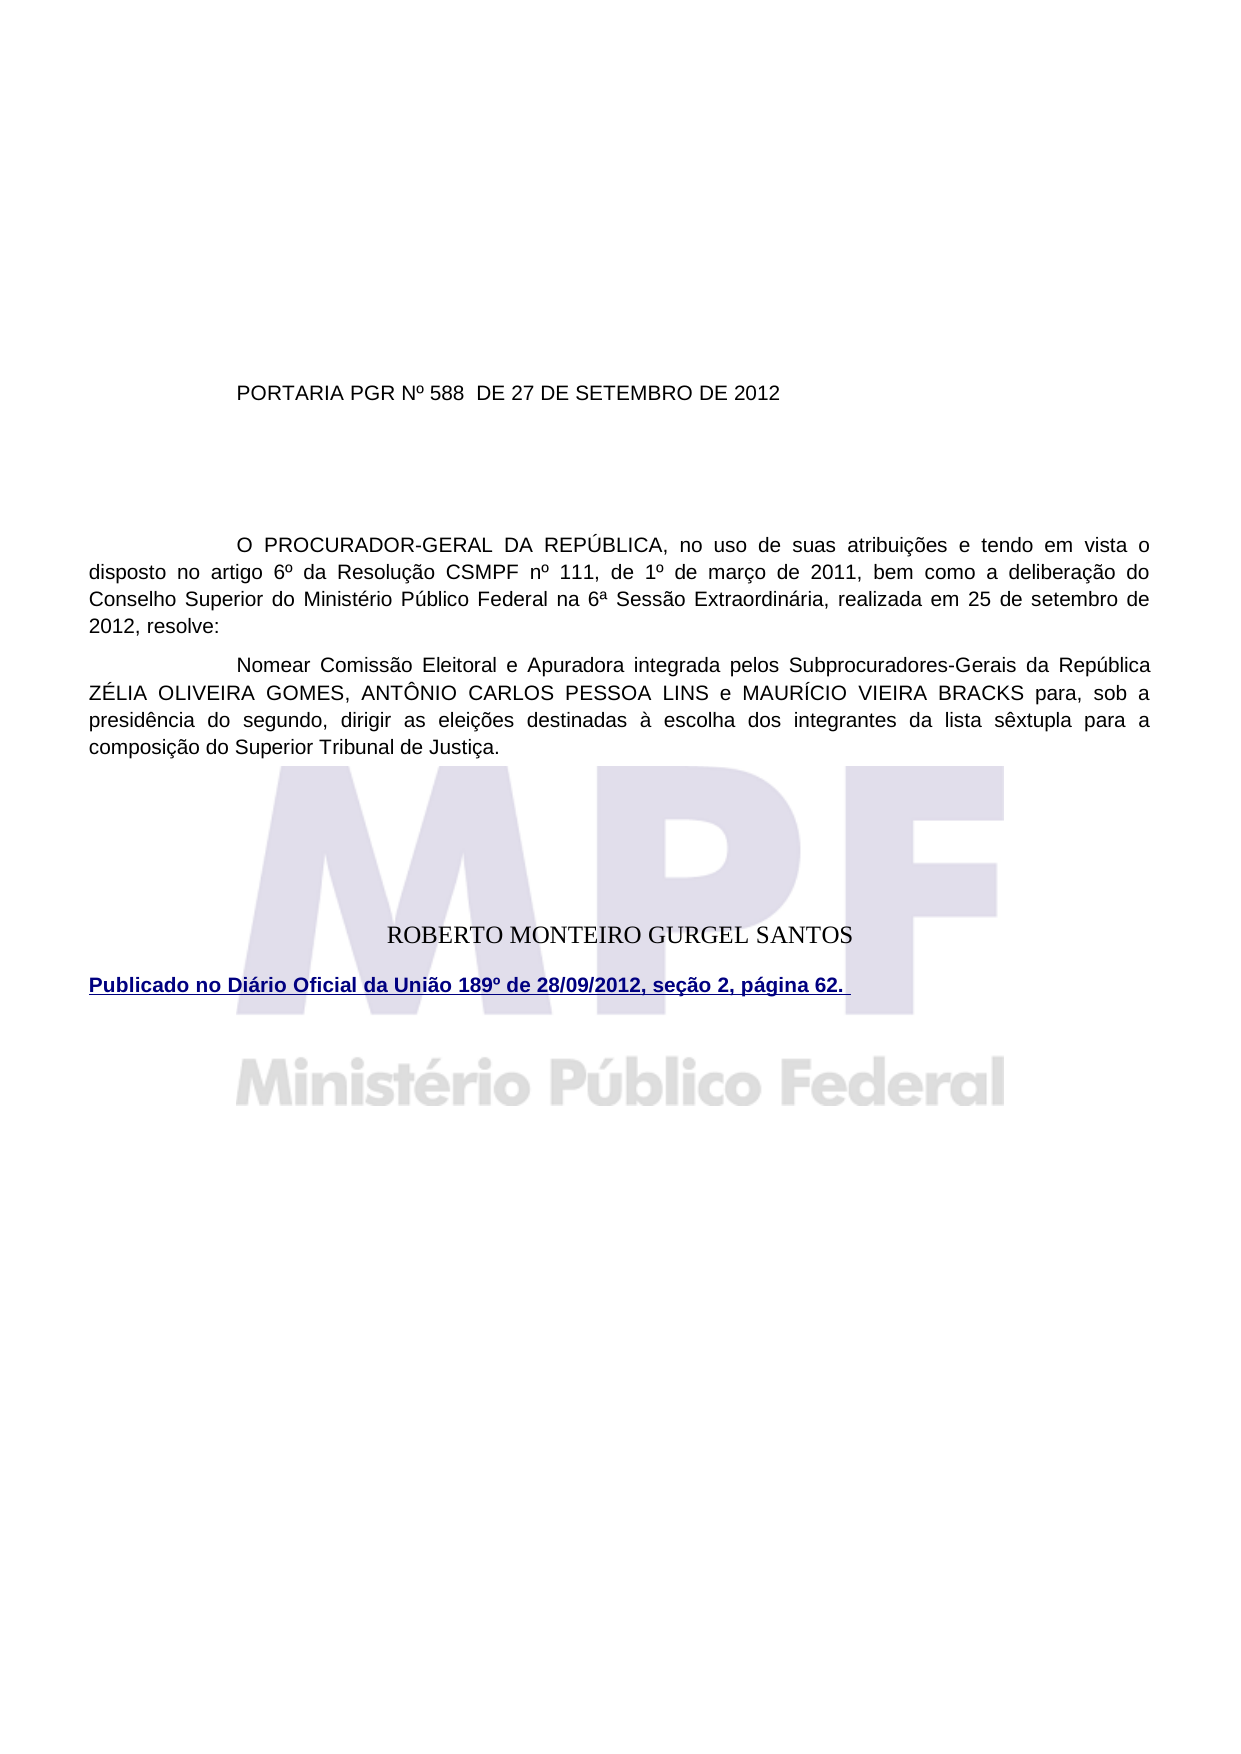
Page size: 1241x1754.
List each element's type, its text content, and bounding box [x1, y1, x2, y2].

text Nomear Comissão Eleitoral e Apuradora integrada pelos Subprocuradores-Gerais da República ZÉLIA OLIVEIRA GOMES, ANTÔNIO CARLOS PESSOA LINS e MAURÍCIO VIEIRA BRACKS para, sob a presidência do segundo, dirigir as eleições destinadas à escolha dos integrantes da lista sêxtupla para a composição do Superior Tribunal de Justiça. [89, 651, 1152, 759]
text ROBERTO MONTEIRO GURGEL SANTOS [89, 922, 1152, 949]
text Publicado no Diário Oficial da União 189º de 28/09/2012, seção 2, página 62. [89, 973, 1152, 997]
picture [236, 949, 1004, 973]
picture [236, 997, 1004, 1106]
text O PROCURADOR-GERAL DA REPÚBLICA, no uso de suas atribuições e tendo em vista o disposto no artigo 6º da Resolução CSMPF nº 111, de 1º de março de 2011, bem como a deliberação do Conselho Superior do Ministério Público Federal na 6ª Sessão Extraordinária, realizada em 25 de setembro de 2012, resolve: [89, 530, 1152, 639]
text PORTARIA PGR Nº 588 DE 27 DE SETEMBRO DE 2012 [87, 378, 1152, 405]
picture [236, 766, 1004, 922]
